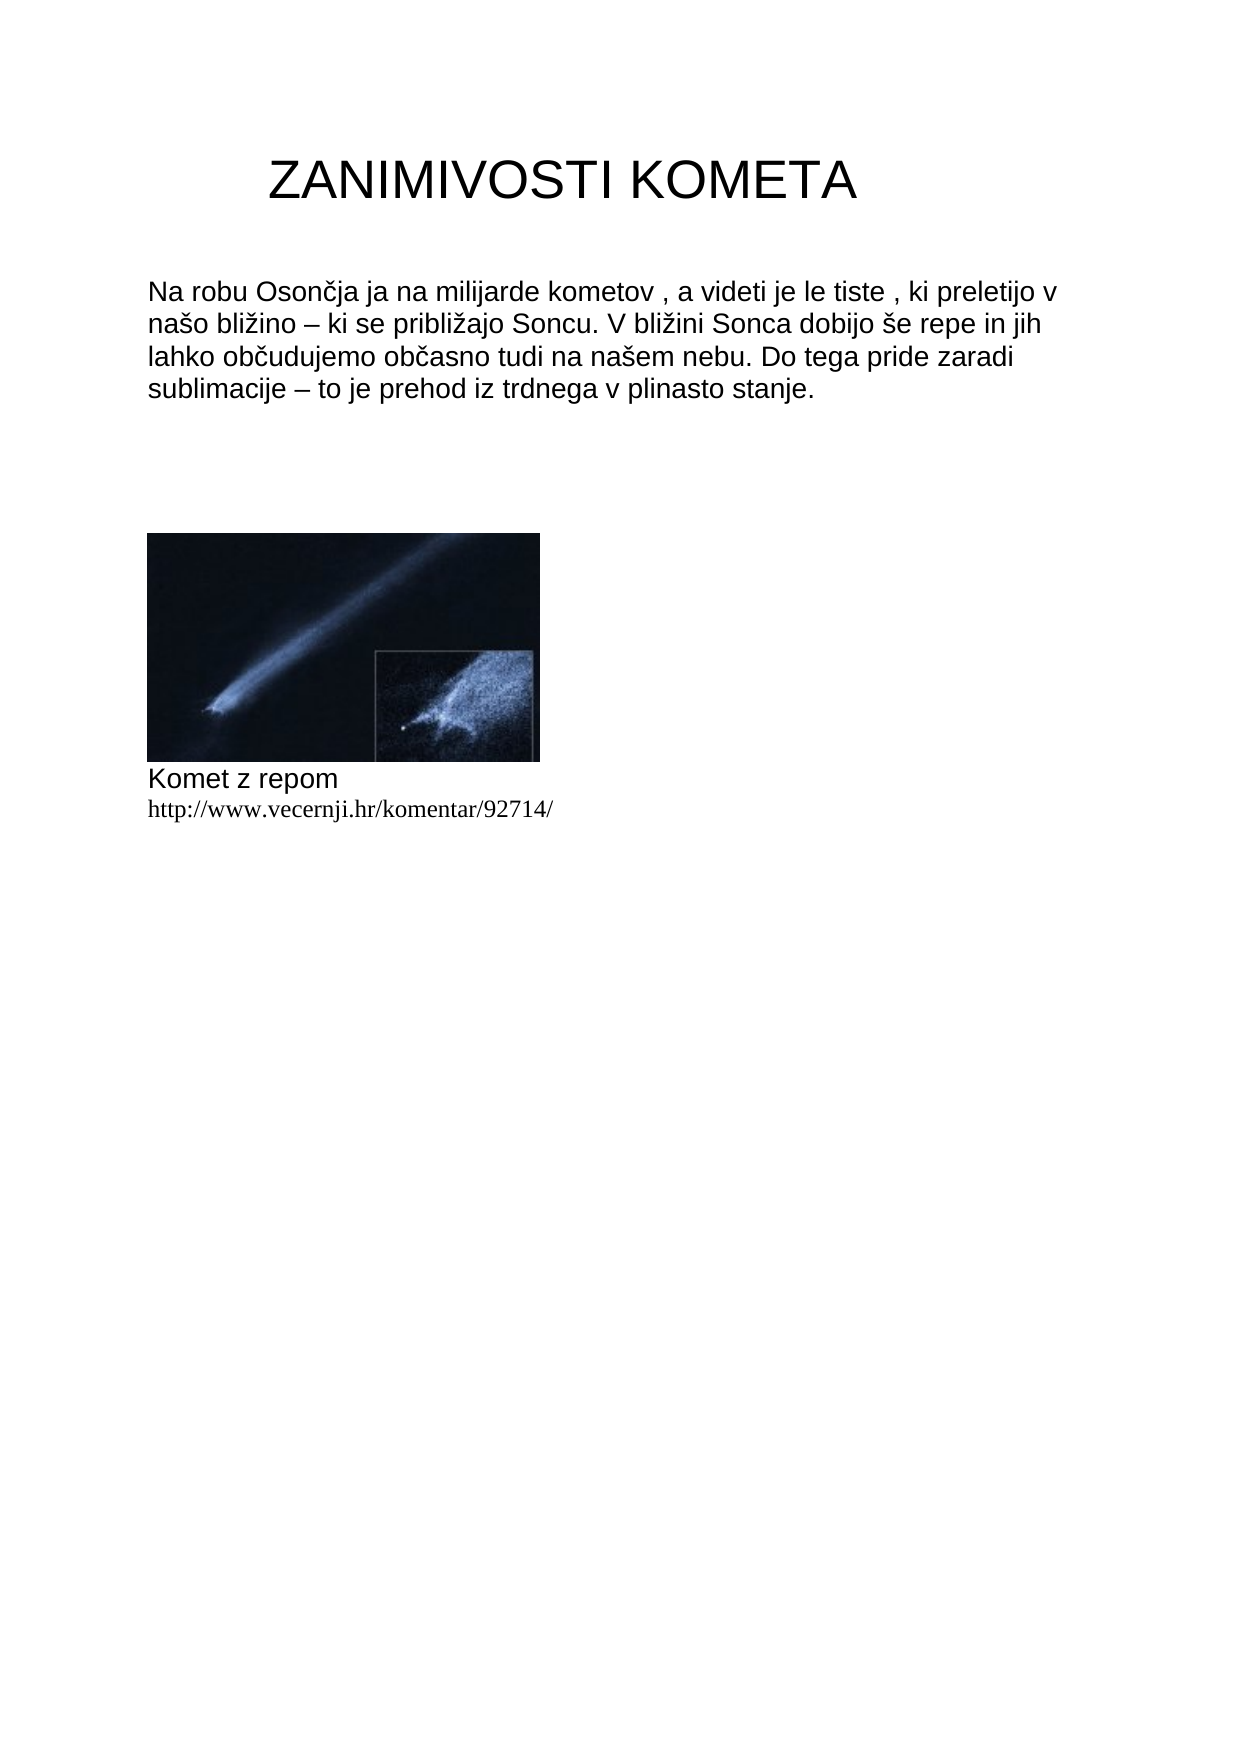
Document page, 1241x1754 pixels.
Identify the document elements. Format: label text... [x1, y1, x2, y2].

text edro, ki ima lahko premer v [148, 888, 1093, 920]
text http://www.vecernji.hr/komentar/92714/ [148, 794, 1093, 823]
picture [147, 533, 540, 762]
text Komet z repom [148, 762, 1093, 794]
text ZANIMIVOSTI KOMETA [148, 148, 1093, 210]
text Na robu Osončja ja na milijarde kometov , a videti je le tiste , ki preletijo v našo bližino – ki se približajo Soncu. V bližini Sonca dobijo še repe in jih lahko občudujemo občasno tudi na našem nebu. Do tega pride zaradi sublimacije – to je prehod iz trdnega v plinasto stanje. [148, 275, 1093, 404]
